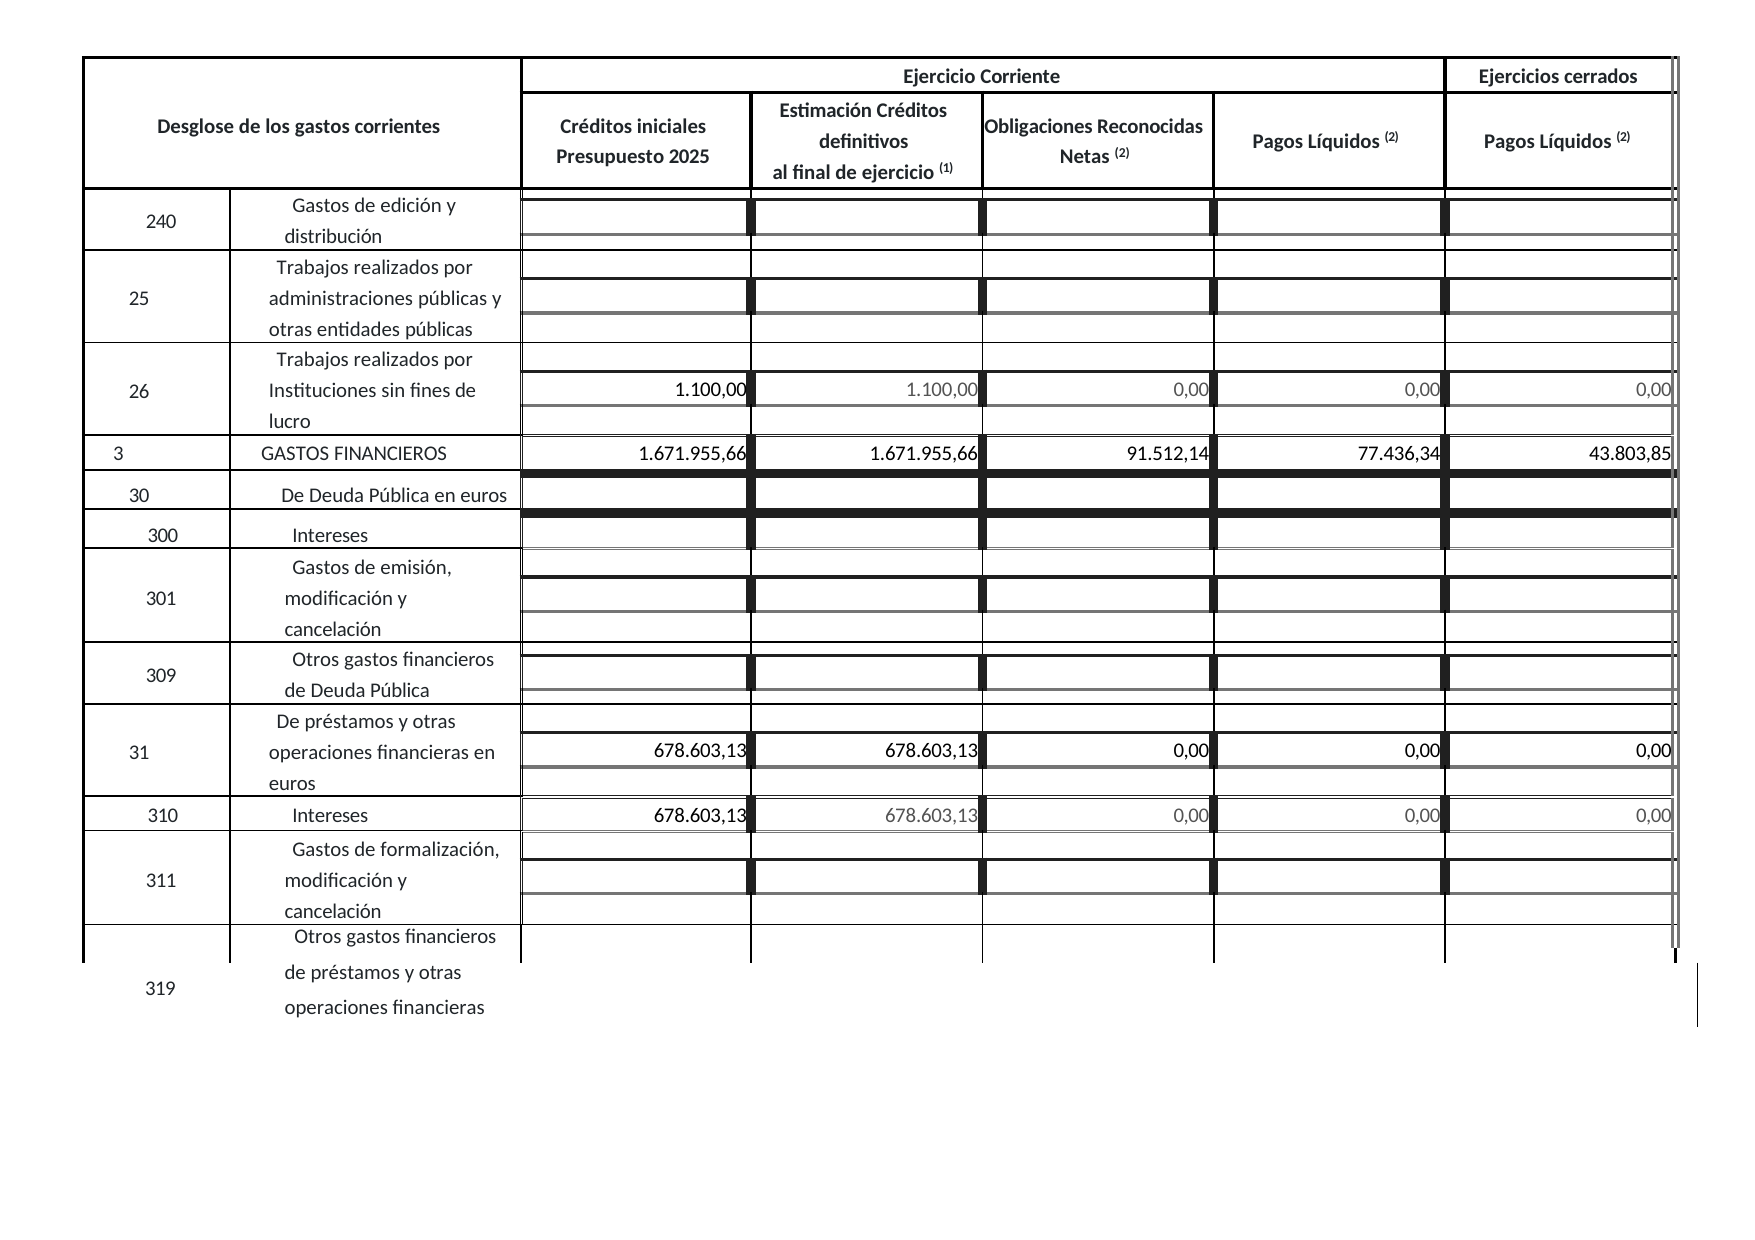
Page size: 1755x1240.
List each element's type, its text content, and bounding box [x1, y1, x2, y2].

table_cell 77.436,34 [1218, 437, 1440, 469]
table_cell [1446, 895, 1671, 924]
table_cell [1218, 861, 1440, 892]
table_cell [1215, 691, 1444, 703]
table_cell Pagos Líquidos (2) [1215, 94, 1443, 187]
table_cell [756, 201, 978, 232]
table_cell [756, 861, 978, 892]
table_cell Trabajos realizados por Instituciones sin fines de lucro [231, 343, 520, 434]
table_cell [522, 948, 750, 963]
table_cell [987, 657, 1209, 688]
text de préstamos y otras [284, 967, 510, 983]
table_header Desglose de los gastos corrientes [85, 59, 520, 187]
table_cell [1446, 948, 1674, 963]
table_cell [523, 833, 750, 858]
table_cell 0,00 [1218, 734, 1440, 765]
table_cell De préstamos y otras operaciones financieras en euros [231, 705, 520, 795]
table_cell 43.803,85 [1450, 437, 1671, 469]
table_cell [1677, 948, 1697, 963]
table_cell 0,00 [987, 373, 1209, 404]
table_cell Pagos Líquidos (2) [1447, 94, 1671, 187]
table_cell Obligaciones Reconocidas Netas (2) [984, 94, 1212, 187]
table_cell [982, 963, 1214, 970]
table_cell [1450, 657, 1671, 688]
table_cell [1215, 236, 1444, 249]
table_cell Gastos de formalización, modificación y cancelación [231, 831, 520, 924]
table_cell [1675, 963, 1697, 970]
table_cell [523, 518, 746, 547]
table_cell 301 [85, 549, 229, 641]
table_cell Estimación Créditos definitivos al final de ejercicio (1) [753, 94, 981, 187]
table_cell 311 [85, 831, 229, 924]
table_cell [752, 643, 982, 654]
table_cell [752, 407, 982, 434]
table_cell [523, 643, 750, 654]
table_cell [983, 613, 1213, 641]
table_cell [523, 315, 750, 341]
table_cell De Deuda Pública en euros [231, 471, 520, 508]
table_cell 25 [85, 251, 229, 341]
table_cell [983, 190, 1213, 198]
table_cell 26 [85, 343, 229, 434]
table_cell [751, 963, 982, 970]
table_cell [752, 236, 982, 249]
table_cell [756, 478, 978, 508]
table_cell [987, 478, 1209, 508]
table_cell [1215, 833, 1444, 858]
table_cell [752, 691, 982, 703]
table_cell Otros gastos financieros de Deuda Pública [231, 643, 520, 703]
table_cell [1215, 315, 1444, 341]
table_cell 678.603,13 [523, 734, 746, 765]
table_cell [523, 236, 750, 249]
table_cell [1218, 478, 1440, 508]
table_cell [1218, 579, 1440, 609]
table_cell [523, 613, 750, 641]
table_cell [1446, 691, 1671, 703]
table_cell GASTOS FINANCIEROS [231, 436, 520, 469]
table_cell [523, 407, 750, 434]
table_cell [1446, 833, 1671, 858]
table_cell [1445, 963, 1675, 970]
table_cell [752, 343, 982, 369]
table_cell [1450, 201, 1671, 232]
table_cell [1446, 407, 1671, 434]
table_cell [60, 963, 83, 1027]
table_cell 31 [85, 705, 229, 795]
table_cell [987, 201, 1209, 232]
table_cell 0,00 [1450, 734, 1671, 765]
table_cell [523, 895, 750, 924]
table_cell [752, 550, 982, 575]
table_cell [523, 550, 750, 575]
table_cell [752, 251, 982, 277]
table_cell [1215, 407, 1444, 434]
table_cell 309 [85, 643, 229, 703]
table_cell 0,00 [987, 734, 1209, 765]
table_cell Créditos iniciales Presupuesto 2025 [523, 94, 749, 187]
table_cell [1218, 280, 1440, 311]
table_cell [1218, 201, 1440, 232]
table_cell [1450, 861, 1671, 892]
table_cell [1215, 550, 1444, 575]
table_cell [1446, 251, 1671, 277]
table_cell [752, 948, 982, 963]
table_cell [1214, 963, 1445, 970]
table_cell 30 [85, 471, 229, 508]
table_cell [1446, 769, 1671, 795]
table_cell [60, 948, 82, 963]
table_cell [523, 691, 750, 703]
table_cell [1215, 190, 1444, 198]
table_cell [85, 948, 229, 963]
table_cell [756, 657, 978, 688]
table_cell [987, 518, 1209, 547]
table_cell [1215, 769, 1444, 795]
table_cell [523, 201, 746, 232]
table_cell [523, 190, 750, 198]
table_cell [756, 518, 978, 547]
table_cell [523, 251, 750, 277]
table_header [60, 56, 82, 947]
table_cell [752, 769, 982, 795]
table_cell [983, 833, 1213, 858]
table_cell [1446, 550, 1671, 575]
table_cell 0,00 [1450, 799, 1671, 830]
table_cell [1218, 657, 1440, 688]
table_cell [523, 705, 750, 731]
table_cell [1215, 948, 1444, 963]
table_cell [1446, 236, 1671, 249]
table_cell [231, 948, 520, 963]
table_cell [983, 315, 1213, 341]
table_cell [987, 861, 1209, 892]
table_cell [523, 280, 746, 311]
table_cell [983, 643, 1213, 654]
table_cell Gastos de edición y distribución [231, 190, 520, 249]
table_cell [983, 236, 1213, 249]
table_cell 1.100,00 [756, 373, 978, 404]
table_cell Intereses [231, 510, 520, 547]
table_cell [752, 190, 982, 198]
table_cell [1450, 518, 1671, 547]
table_cell Trabajos realizados por administraciones públicas y otras entidades públicas [231, 251, 520, 341]
table_cell Otros gastos financieros [231, 925, 520, 947]
table_cell [983, 948, 1213, 963]
table_cell [983, 343, 1213, 369]
table_header [1680, 56, 1697, 947]
table_cell [752, 833, 982, 858]
table_cell [752, 925, 982, 947]
table_cell [1215, 895, 1444, 924]
table_cell 678.603,13 [523, 799, 746, 830]
table_cell [85, 925, 229, 947]
table_cell [1450, 280, 1671, 311]
table_cell [523, 769, 750, 795]
table_cell 1.671.955,66 [523, 437, 746, 469]
table_cell [523, 579, 746, 609]
table_cell [983, 769, 1213, 795]
table_cell [1446, 315, 1671, 341]
table_cell [523, 657, 746, 688]
table_cell [752, 895, 982, 924]
table_cell [983, 705, 1213, 731]
table_cell [1215, 925, 1444, 947]
table_cell [521, 963, 751, 970]
table_cell [983, 925, 1213, 947]
table_cell [1450, 478, 1671, 508]
table_cell [522, 925, 750, 947]
table_cell [983, 407, 1213, 434]
table_cell [1446, 190, 1671, 198]
table_cell [983, 251, 1213, 277]
table_cell 678.603,13 [756, 734, 978, 765]
table_cell [1446, 643, 1671, 654]
table_cell 1.671.955,66 [756, 437, 978, 469]
table_cell [1215, 643, 1444, 654]
table_cell [523, 478, 746, 508]
table_cell [1215, 343, 1444, 369]
text 319 [145, 983, 510, 998]
table_header Ejercicio Corriente [523, 59, 1443, 91]
text Accesibilidad 1.0.0 - 1.2.3 - n? [145, 998, 284, 1019]
table_cell 240 [85, 190, 229, 249]
table_cell Gastos de emisión, modificación y cancelación [231, 549, 520, 641]
table_cell 1.100,00 [523, 373, 746, 404]
table_cell 0,00 [1218, 373, 1440, 404]
table_cell 3 [85, 436, 229, 469]
table_cell [1446, 343, 1671, 369]
table_cell [983, 550, 1213, 575]
table_cell [1215, 251, 1444, 277]
table_header Ejercicios cerrados [1447, 59, 1671, 91]
table_cell [983, 895, 1213, 924]
table_cell 0,00 [1450, 373, 1671, 404]
table_cell [230, 963, 521, 970]
table_cell 678.603,13 [756, 799, 978, 830]
table_cell [84, 963, 230, 970]
table_cell [987, 579, 1209, 609]
table_cell [1446, 925, 1671, 947]
text operaciones financieras en [284, 998, 510, 1019]
table_cell Intereses [231, 797, 520, 830]
table_cell [983, 691, 1213, 703]
table_cell [752, 613, 982, 641]
table_cell [752, 315, 982, 341]
table_cell [523, 343, 750, 369]
text Accesibilidad 1.0.0 - 1.2.3 - n? [145, 967, 284, 983]
table_cell [1446, 613, 1671, 641]
table_cell [1215, 705, 1444, 731]
table_cell [1446, 705, 1671, 731]
table_cell [987, 280, 1209, 311]
table_cell 310 [85, 797, 229, 830]
table_cell [1450, 579, 1671, 609]
table_cell 300 [85, 510, 229, 547]
table_cell 0,00 [1218, 799, 1440, 830]
table_cell [1218, 518, 1440, 547]
table_cell [756, 280, 978, 311]
table_cell 91.512,14 [987, 437, 1209, 469]
table_cell [752, 705, 982, 731]
table_cell [756, 579, 978, 609]
table_cell 0,00 [987, 799, 1209, 830]
table_cell [1215, 613, 1444, 641]
table_cell [523, 861, 746, 892]
